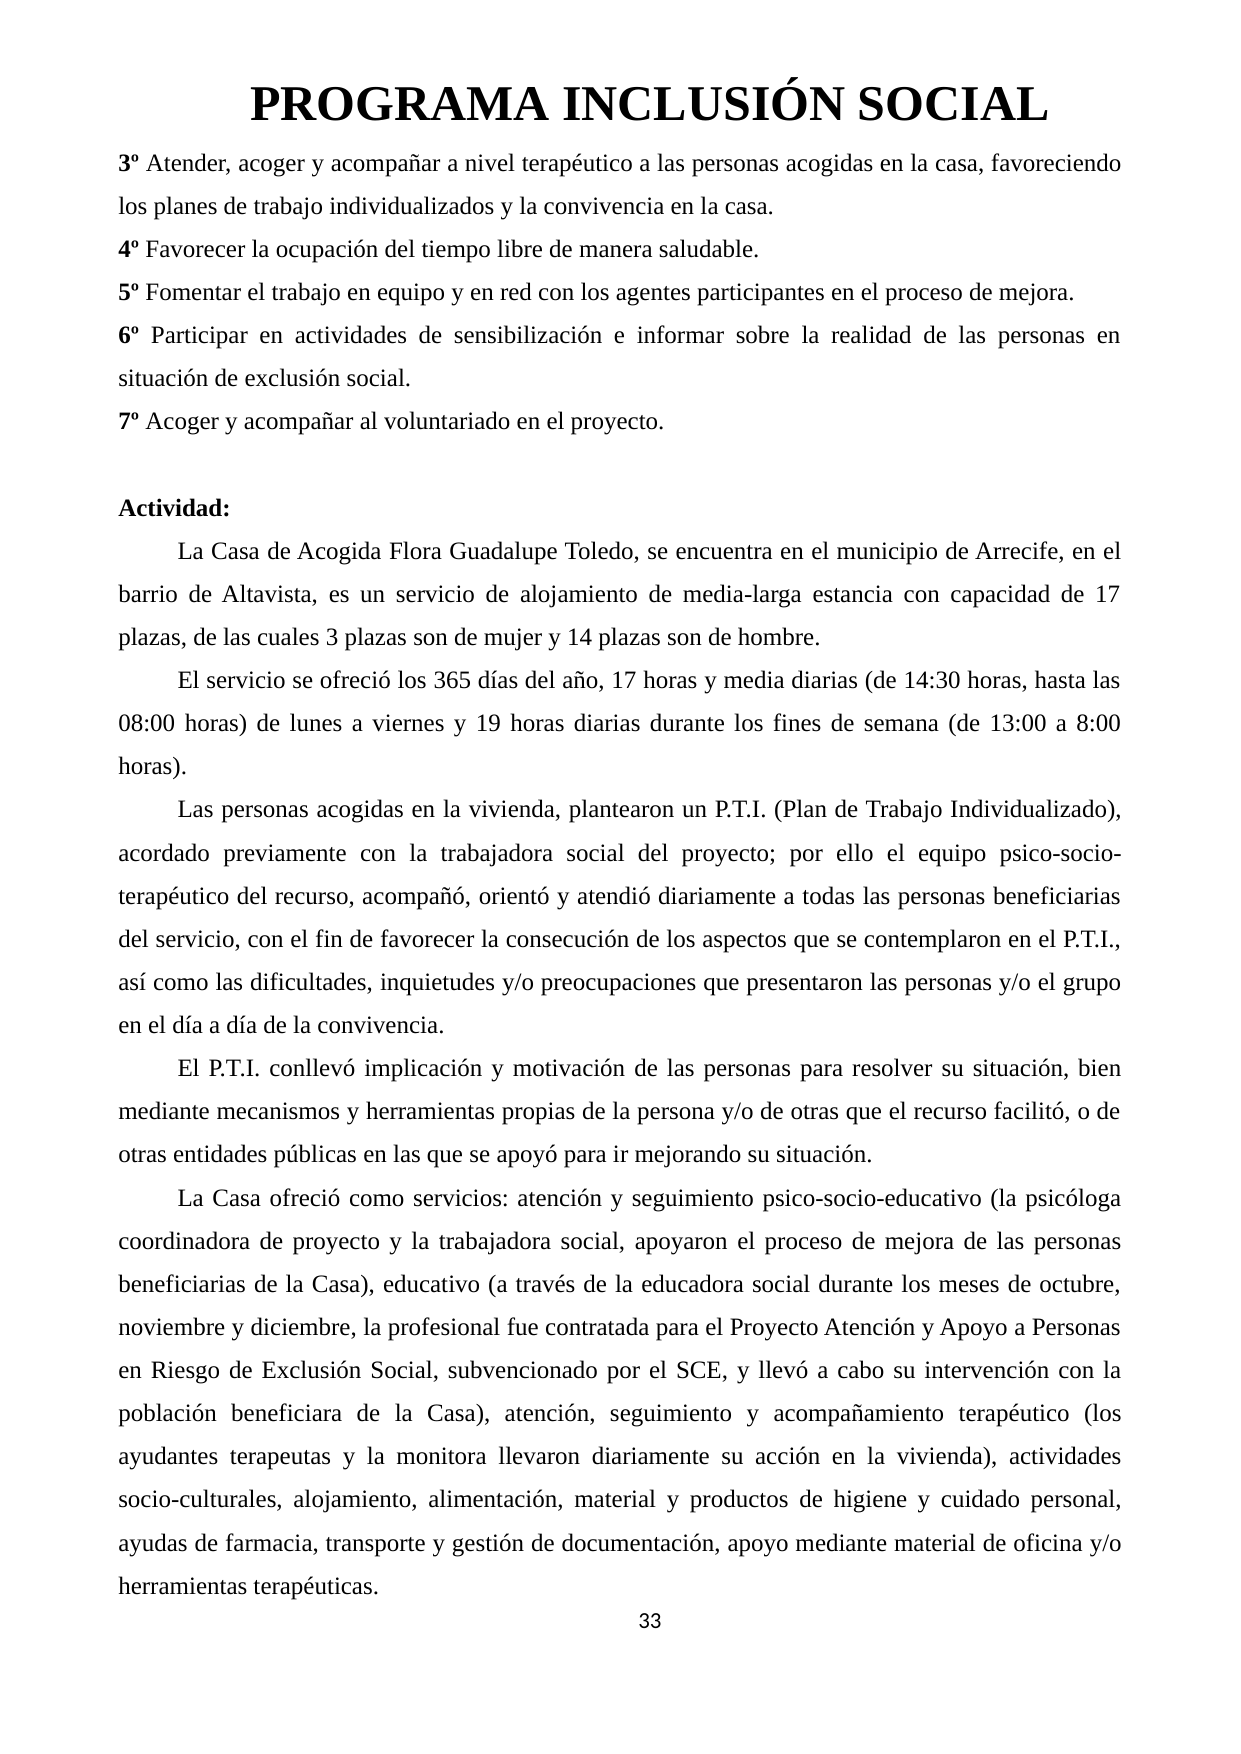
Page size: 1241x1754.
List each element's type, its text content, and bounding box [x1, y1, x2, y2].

text 3º Atender, acoger y acompañar a nivel terapéutico a las personas acogidas en la casa, favoreciendo los planes de trabajo individualizados y la convivencia en la casa. [118, 148, 1122, 219]
text 4º Favorecer la ocupación del tiempo libre de manera saludable. [118, 234, 1122, 263]
text 6º Participar en actividades de sensibilización e informar sobre la realidad de las personas en situación de exclusión social. [118, 320, 1122, 392]
text Actividad: [118, 493, 1122, 521]
text La Casa de Acogida Flora Guadalupe Toledo, se encuentra en el municipio de Arrecife, en el barrio de Altavista, es un servicio de alojamiento de media-larga estancia con capacidad de 17 plazas, de las cuales 3 plazas son de mujer y 14 plazas son de hombre. [118, 536, 1122, 651]
text El servicio se ofreció los 365 días del año, 17 horas y media diarias (de 14:30 horas, hasta las 08:00 horas) de lunes a viernes y 19 horas diarias durante los fines de semana (de 13:00 a 8:00 horas). [118, 665, 1122, 780]
text Las personas acogidas en la vivienda, plantearon un P.T.I. (Plan de Trabajo Individualizado), acordado previamente con la trabajadora social del proyecto; por ello el equipo psico-socio-terapéutico del recurso, acompañó, orientó y atendió diariamente a todas las personas beneficiarias del servicio, con el fin de favorecer la consecución de los aspectos que se contemplaron en el P.T.I., así como las dificultades, inquietudes y/o preocupaciones que presentaron las personas y/o el grupo en el día a día de la convivencia. [118, 794, 1122, 1039]
text 7º Acoger y acompañar al voluntariado en el proyecto. [118, 406, 1122, 435]
text El P.T.I. conllevó implicación y motivación de las personas para resolver su situación, bien mediante mecanismos y herramientas propias de la persona y/o de otras que el recurso facilitó, o de otras entidades públicas en las que se apoyó para ir mejorando su situación. [118, 1053, 1122, 1168]
text 5º Fomentar el trabajo en equipo y en red con los agentes participantes en el proceso de mejora. [118, 277, 1122, 306]
text La Casa ofreció como servicios: atención y seguimiento psico-socio-educativo (la psicóloga coordinadora de proyecto y la trabajadora social, apoyaron el proceso de mejora de las personas beneficiarias de la Casa), educativo (a través de la educadora social durante los meses de octubre, noviembre y diciembre, la profesional fue contratada para el Proyecto Atención y Apoyo a Personas en Riesgo de Exclusión Social, subvencionado por el SCE, y llevó a cabo su intervención con la población beneficiara de la Casa), atención, seguimiento y acompañamiento terapéutico (los ayudantes terapeutas y la monitora llevaron diariamente su acción en la vivienda), actividades socio-culturales, alojamiento, alimentación, material y productos de higiene y cuidado personal, ayudas de farmacia, transporte y gestión de documentación, apoyo mediante material de oficina y/o herramientas terapéuticas. [118, 1183, 1122, 1577]
